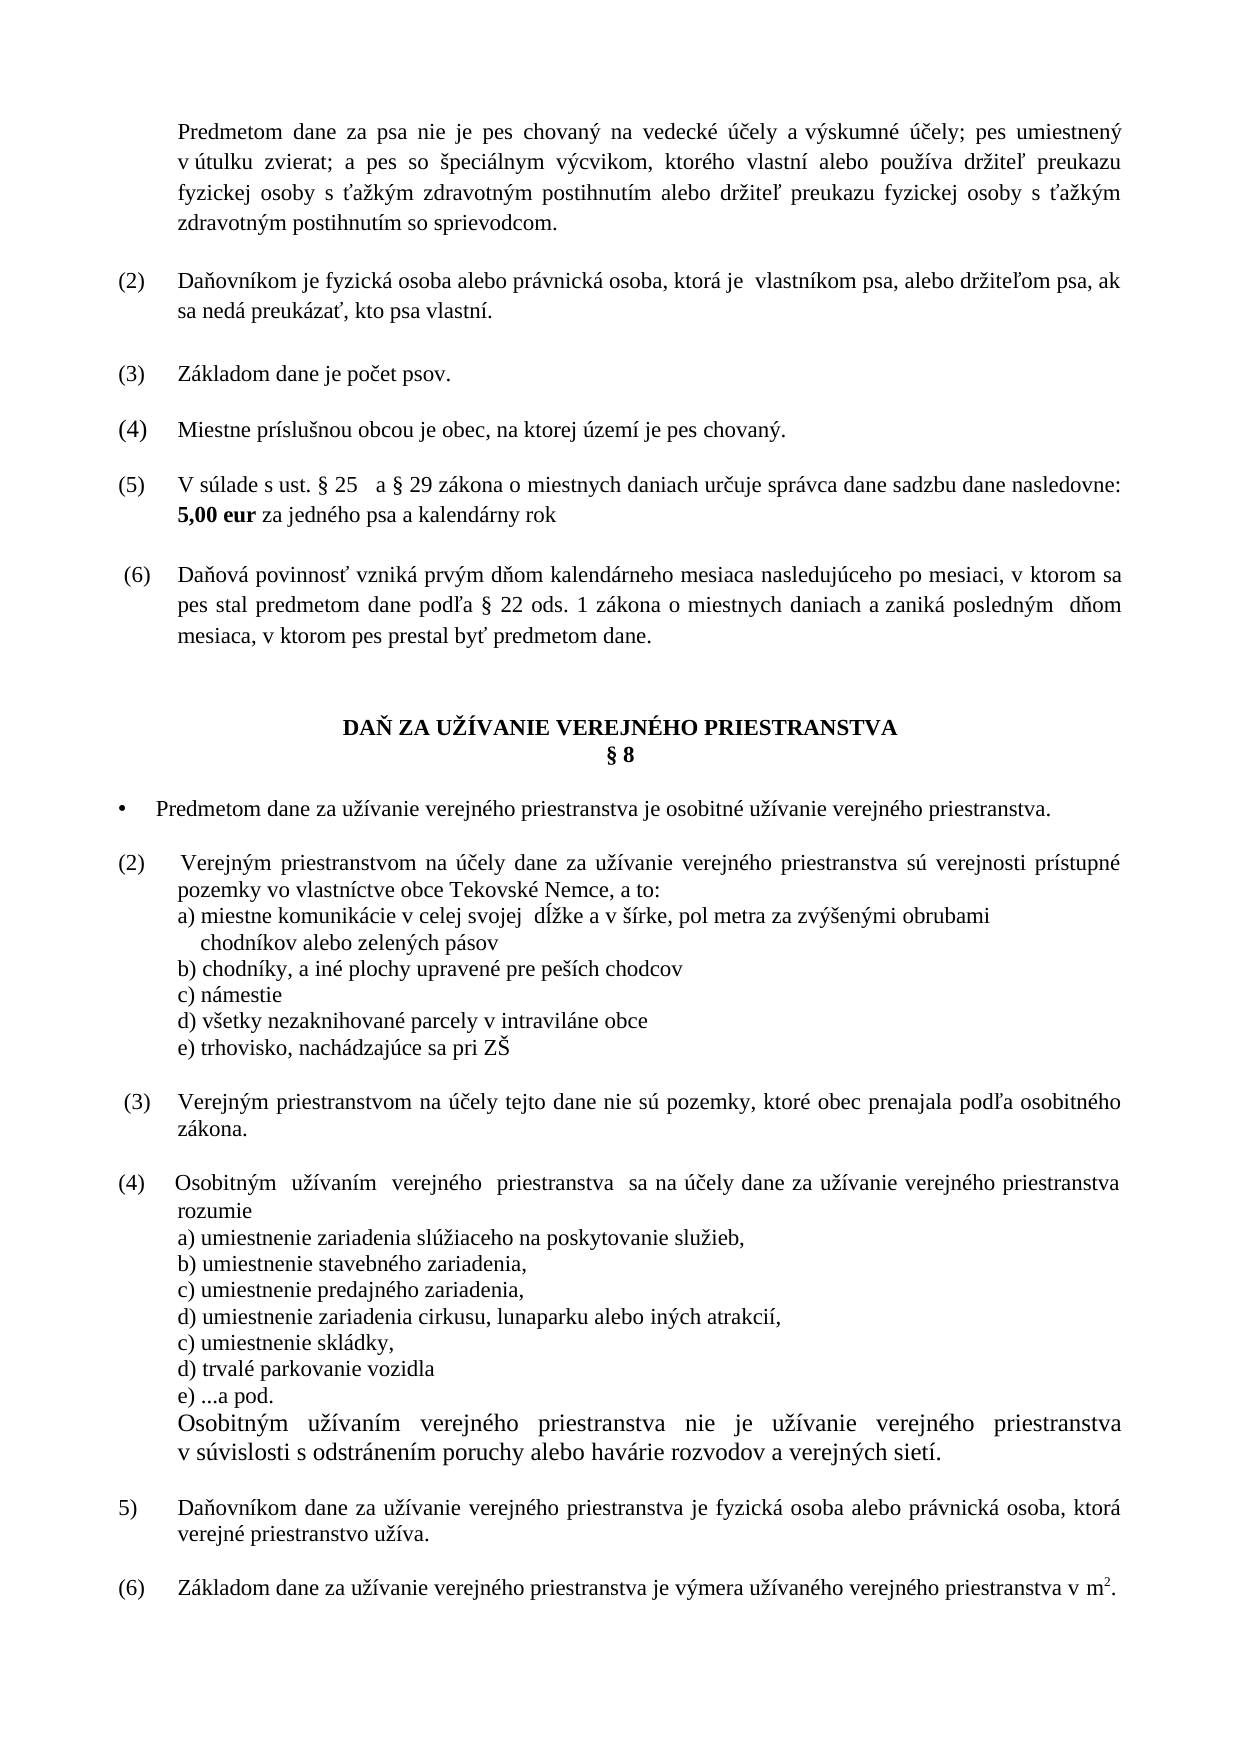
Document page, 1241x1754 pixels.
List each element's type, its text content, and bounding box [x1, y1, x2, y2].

text a) umiestnenie zariadenia slúžiaceho na poskytovanie služieb, [177, 1224, 1122, 1250]
text (4) Osobitným užívaním verejného priestranstva sa na účely dane za užívanie verejného priestranstva rozumie [118, 1169, 1122, 1224]
text Predmetom dane za psa nie je pes chovaný na vedecké účely a výskumné účely; pes umiestnený v útulku zvierat; a pes so špeciálnym výcvikom, ktorého vlastní alebo používa držiteľ preukazu fyzickej osoby s ťažkým zdravotným postihnutím alebo držiteľ preukazu fyzickej osoby s ťažkým zdravotným postihnutím so sprievodcom. [118, 118, 1122, 235]
text (3) Verejným priestranstvom na účely tejto dane nie sú pozemky, ktoré obec prenajala podľa osobitného zákona. [118, 1088, 1122, 1141]
text (6) Základom dane za užívanie verejného priestranstva je výmera užívaného verejného priestranstva v m2. [118, 1574, 1122, 1601]
text (4) Miestne príslušnou obcou je obec, na ktorej území je pes chovaný. [118, 414, 1122, 443]
text e) ...a pod. [177, 1382, 1122, 1408]
text (6) Daňová povinnosť vzniká prvým dňom kalendárneho mesiaca nasledujúceho po mesiaci, v ktorom sa pes stal predmetom dane podľa § 22 ods. 1 zákona o miestnych daniach a zaniká posledným dňom mesiaca, v ktorom pes prestal byť predmetom dane. [118, 561, 1122, 648]
text e) trhovisko, nachádzajúce sa pri ZŠ [177, 1034, 1122, 1060]
text c) námestie [177, 981, 1122, 1008]
text (3) Základom dane je počet psov. [118, 359, 1122, 386]
text d) trvalé parkovanie vozidla [177, 1355, 1122, 1382]
text d) všetky nezaknihované parcely v intraviláne obce [177, 1008, 1122, 1034]
text (2) Verejným priestranstvom na účely dane za užívanie verejného priestranstva sú verejnosti prístupné pozemky vo vlastníctve obce Tekovské Nemce, a to: [118, 849, 1122, 902]
text § 8 [118, 741, 1122, 767]
text Osobitným užívaním verejného priestranstva nie je užívanie verejného priestranstva v súvislosti s odstránením poruchy alebo havárie rozvodov a verejných sietí. [177, 1408, 1122, 1466]
text b) chodníky, a iné plochy upravené pre peších chodcov [177, 955, 1122, 981]
text c) umiestnenie predajného zariadenia, [177, 1276, 1122, 1303]
text a) miestne komunikácie v celej svojej dĺžke a v šírke, pol metra za zvýšenými obrubami [177, 902, 1122, 928]
text (2) Daňovníkom je fyzická osoba alebo právnická osoba, ktorá je vlastníkom psa, alebo držiteľom psa, ak sa nedá preukázať, kto psa vlastní. [118, 267, 1122, 323]
text (5) V súlade s ust. § 25 a § 29 zákona o miestnych daniach určuje správca dane sadzbu dane nasledovne: 5,00 eur za jedného psa a kalendárny rok [118, 471, 1122, 527]
text b) umiestnenie stavebného zariadenia, [177, 1250, 1122, 1276]
text d) umiestnenie zariadenia cirkusu, lunaparku alebo iných atrakcií, [177, 1303, 1122, 1329]
text 5) Daňovníkom dane za užívanie verejného priestranstva je fyzická osoba alebo právnická osoba, ktorá verejné priestranstvo užíva. [118, 1494, 1122, 1546]
text chodníkov alebo zelených pásov [177, 928, 1122, 955]
list Predmetom dane za užívanie verejného priestranstva je osobitné užívanie verejného priestranstva. [118, 795, 1122, 821]
text DAŇ ZA UŽÍVANIE VEREJNÉHO PRIESTRANSTVA [118, 714, 1122, 741]
text c) umiestnenie skládky, [177, 1329, 1122, 1355]
